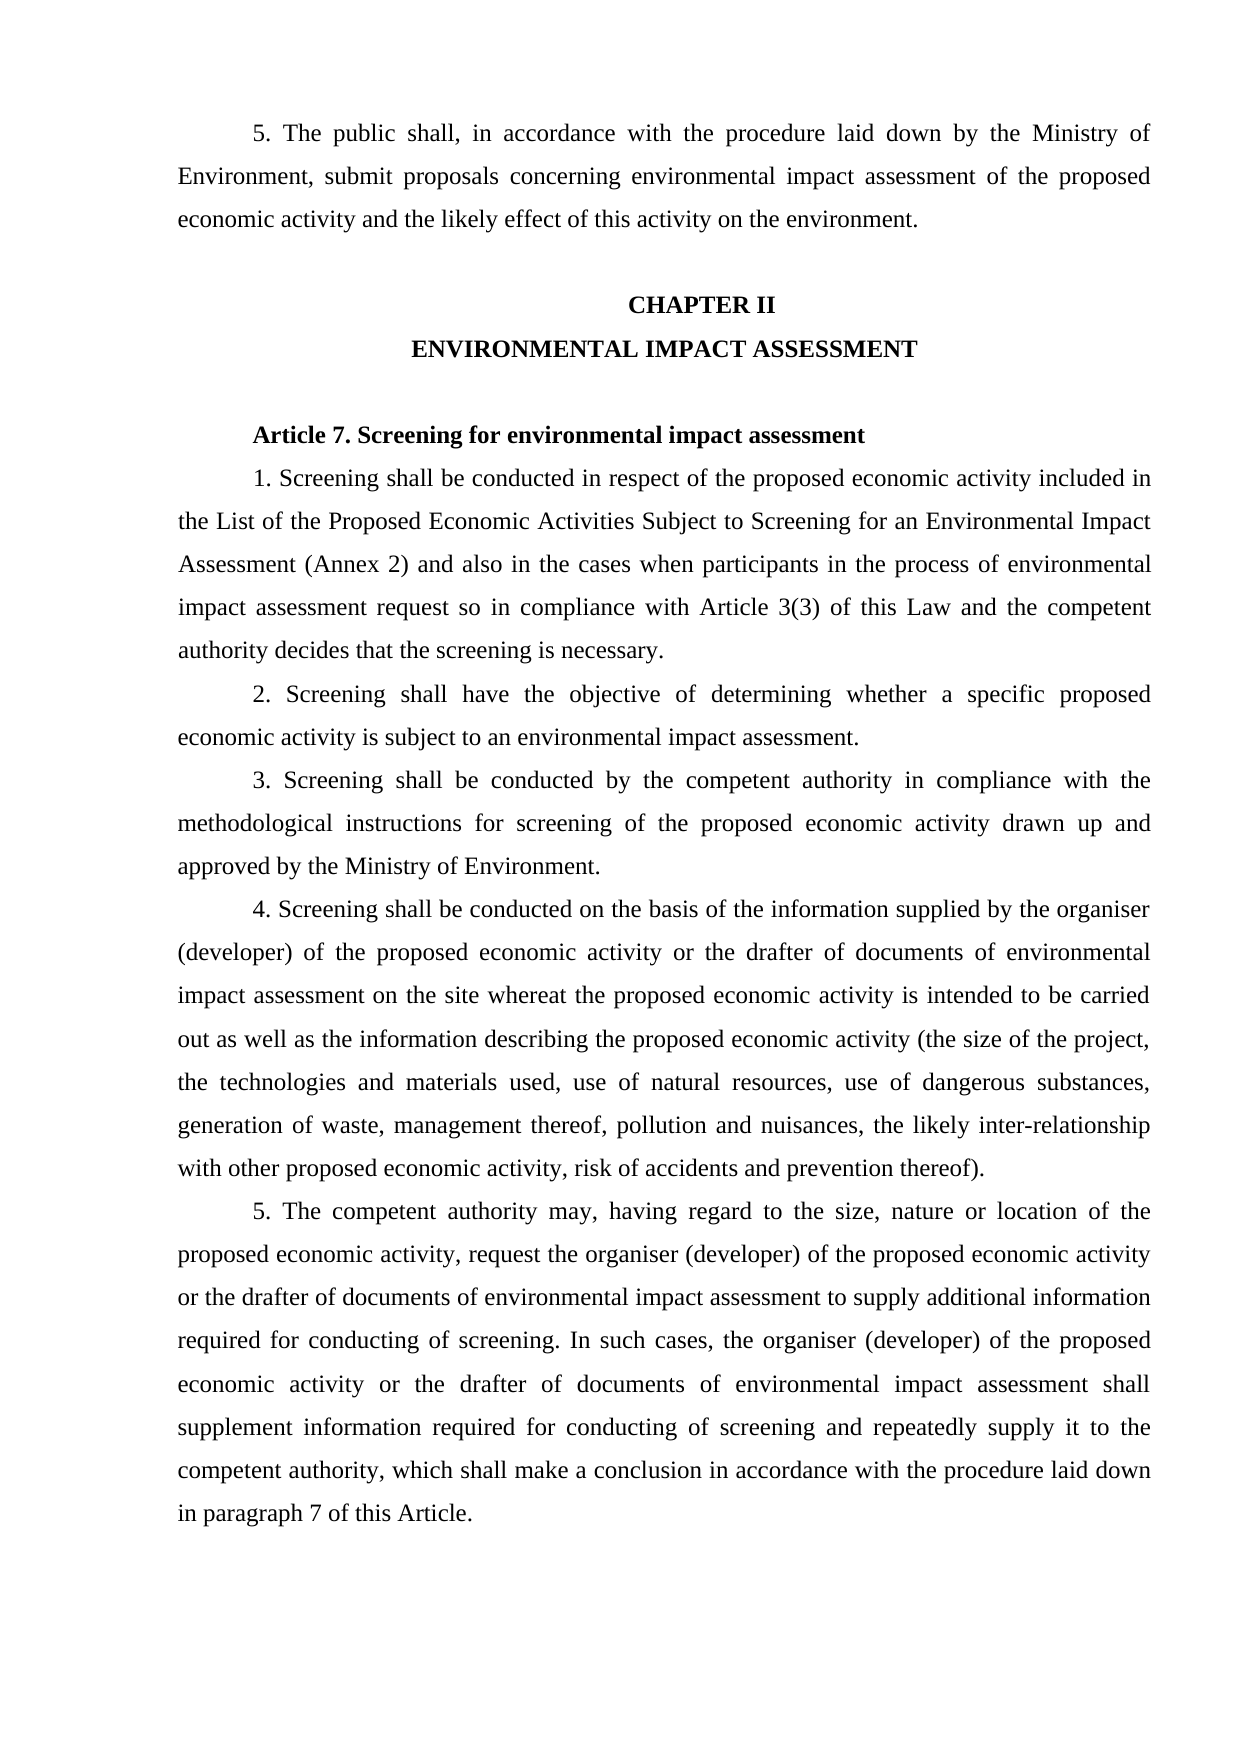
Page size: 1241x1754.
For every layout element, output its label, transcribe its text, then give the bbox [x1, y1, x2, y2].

text CHAPTER II [177, 291, 1152, 319]
text 4. Screening shall be conducted on the basis of the information supplied by the organiser (developer) of the proposed economic activity or the drafter of documents of environmental impact assessment on the site whereat the proposed economic activity is intended to be carried out as well as the information describing the proposed economic activity (the size of the project, the technologies and materials used, use of natural resources, use of dangerous substances, generation of waste, management thereof, pollution and nuisances, the likely inter-relationship with other proposed economic activity, risk of accidents and prevention thereof). [177, 894, 1152, 1182]
text 5. The competent authority may, having regard to the size, nature or location of the proposed economic activity, request the organiser (developer) of the proposed economic activity or the drafter of documents of environmental impact assessment to supply additional information required for conducting of screening. In such cases, the organiser (developer) of the proposed economic activity or the drafter of documents of environmental impact assessment shall supplement information required for conducting of screening and repeatedly supply it to the competent authority, which shall make a conclusion in accordance with the procedure laid down in paragraph 7 of this Article. [177, 1196, 1152, 1527]
text Article 7. Screening for environmental impact assessment [177, 420, 1152, 449]
text 2. Screening shall have the objective of determining whether a specific proposed economic activity is subject to an environmental impact assessment. [177, 679, 1152, 751]
text ENVIRONMENTAL IMPACT ASSESSMENT [177, 334, 1152, 362]
text 5. The public shall, in accordance with the procedure laid down by the Ministry of Environment, submit proposals concerning environmental impact assessment of the proposed economic activity and the likely effect of this activity on the environment. [177, 118, 1152, 233]
text 3. Screening shall be conducted by the competent authority in compliance with the methodological instructions for screening of the proposed economic activity drawn up and approved by the Ministry of Environment. [177, 765, 1152, 880]
text 1. Screening shall be conducted in respect of the proposed economic activity included in the List of the Proposed Economic Activities Subject to Screening for an Environmental Impact Assessment (Annex 2) and also in the cases when participants in the process of environmental impact assessment request so in compliance with Article 3(3) of this Law and the competent authority decides that the screening is necessary. [178, 463, 1153, 664]
